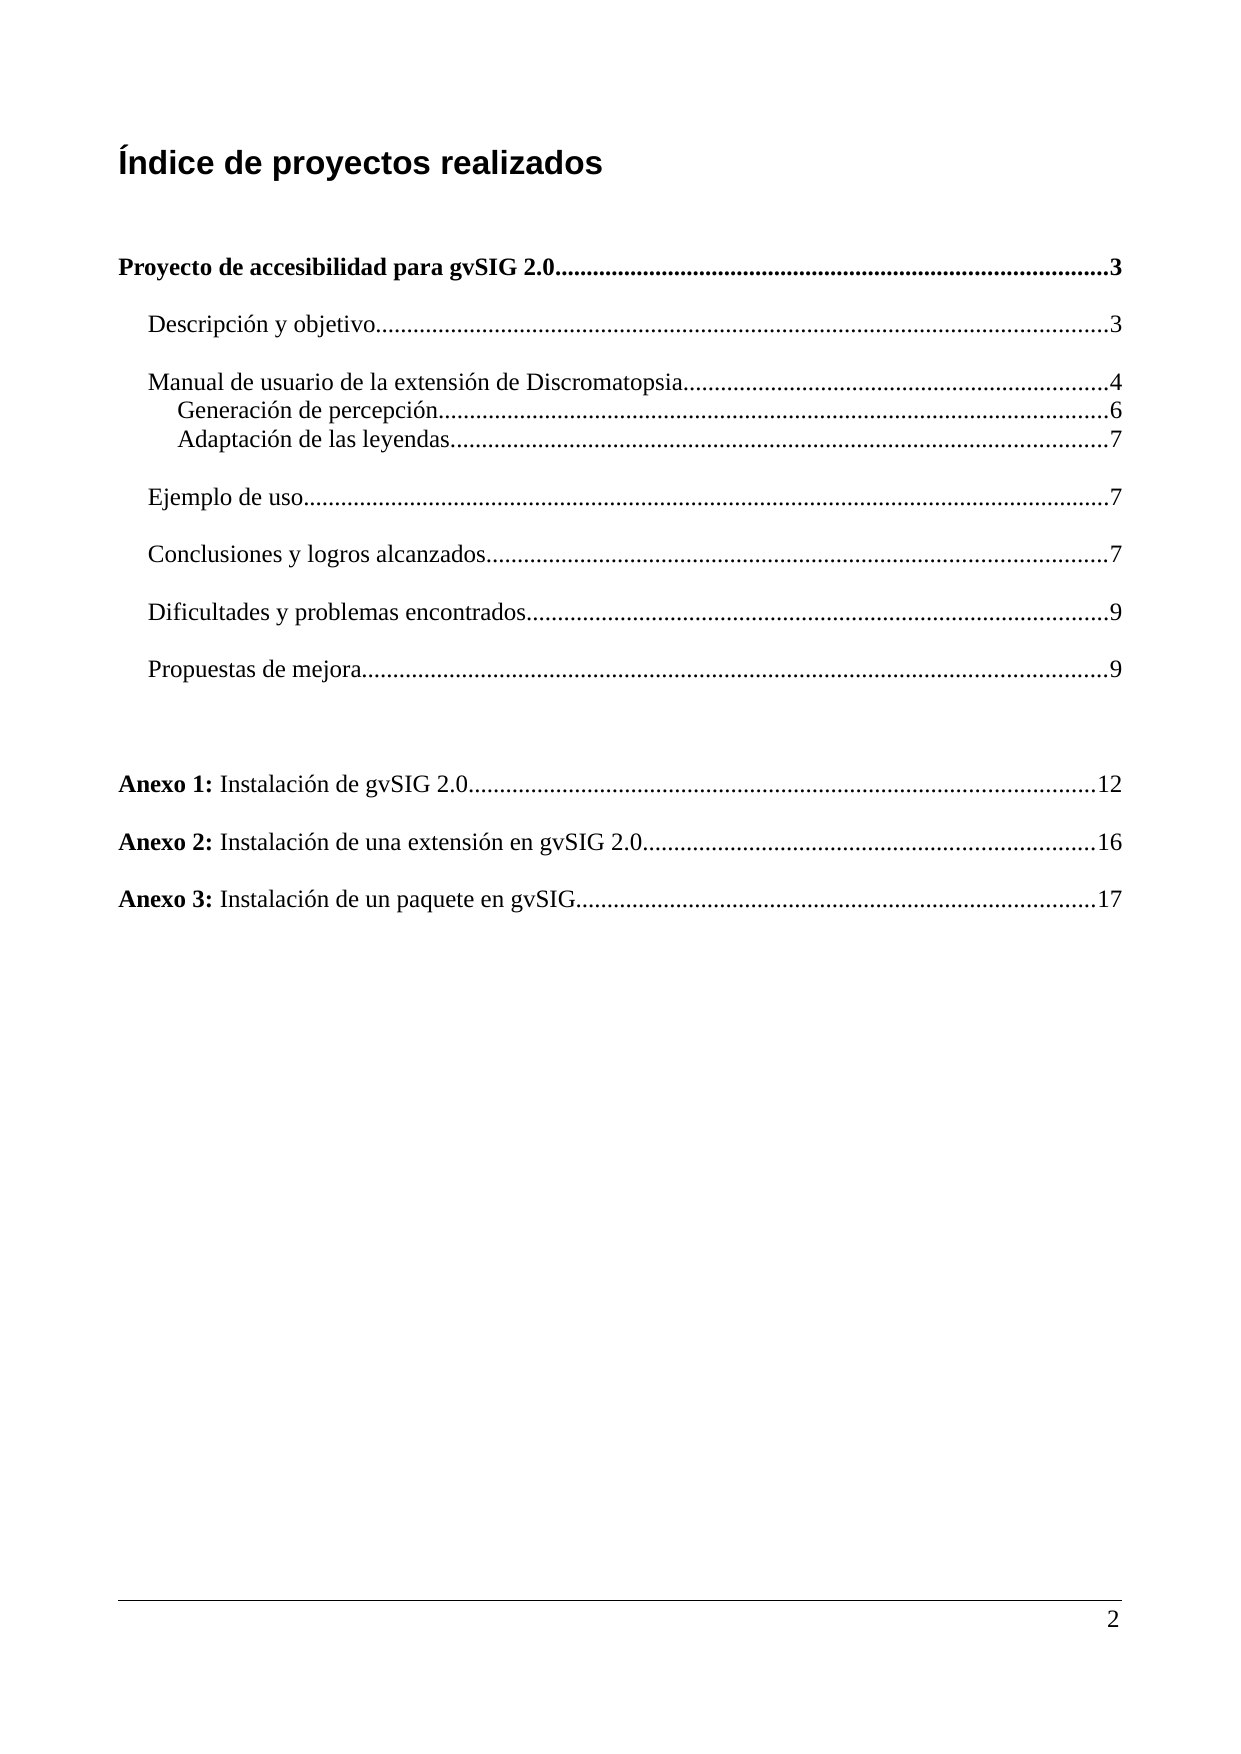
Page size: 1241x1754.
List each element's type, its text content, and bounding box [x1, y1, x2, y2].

text Ejemplo de uso. 7 [148, 482, 1122, 510]
text Proyecto de accesibilidad para gvSIG 2.0 3 [118, 252, 1122, 280]
text Descripción y objetivo 3 [148, 309, 1122, 338]
text Anexo 2: Instalación de una extensión en gvSIG 2.0 16 [118, 827, 1122, 855]
text Generación de percepción. 6 [177, 395, 1122, 424]
subtitle Índice de proyectos realizados [118, 143, 1122, 182]
text Conclusiones y logros alcanzados 7 [148, 539, 1122, 568]
text Manual de usuario de la extensión de Discromatopsia 4 [148, 367, 1122, 395]
text Adaptación de las leyendas. 7 [177, 424, 1122, 453]
text Dificultades y problemas encontrados 9 [148, 597, 1122, 625]
text Propuestas de mejora 9 [148, 654, 1122, 683]
text Anexo 1: Instalación de gvSIG 2.0 12 [118, 769, 1122, 798]
text Anexo 3: Instalación de un paquete en gvSIG 17 [118, 884, 1122, 913]
